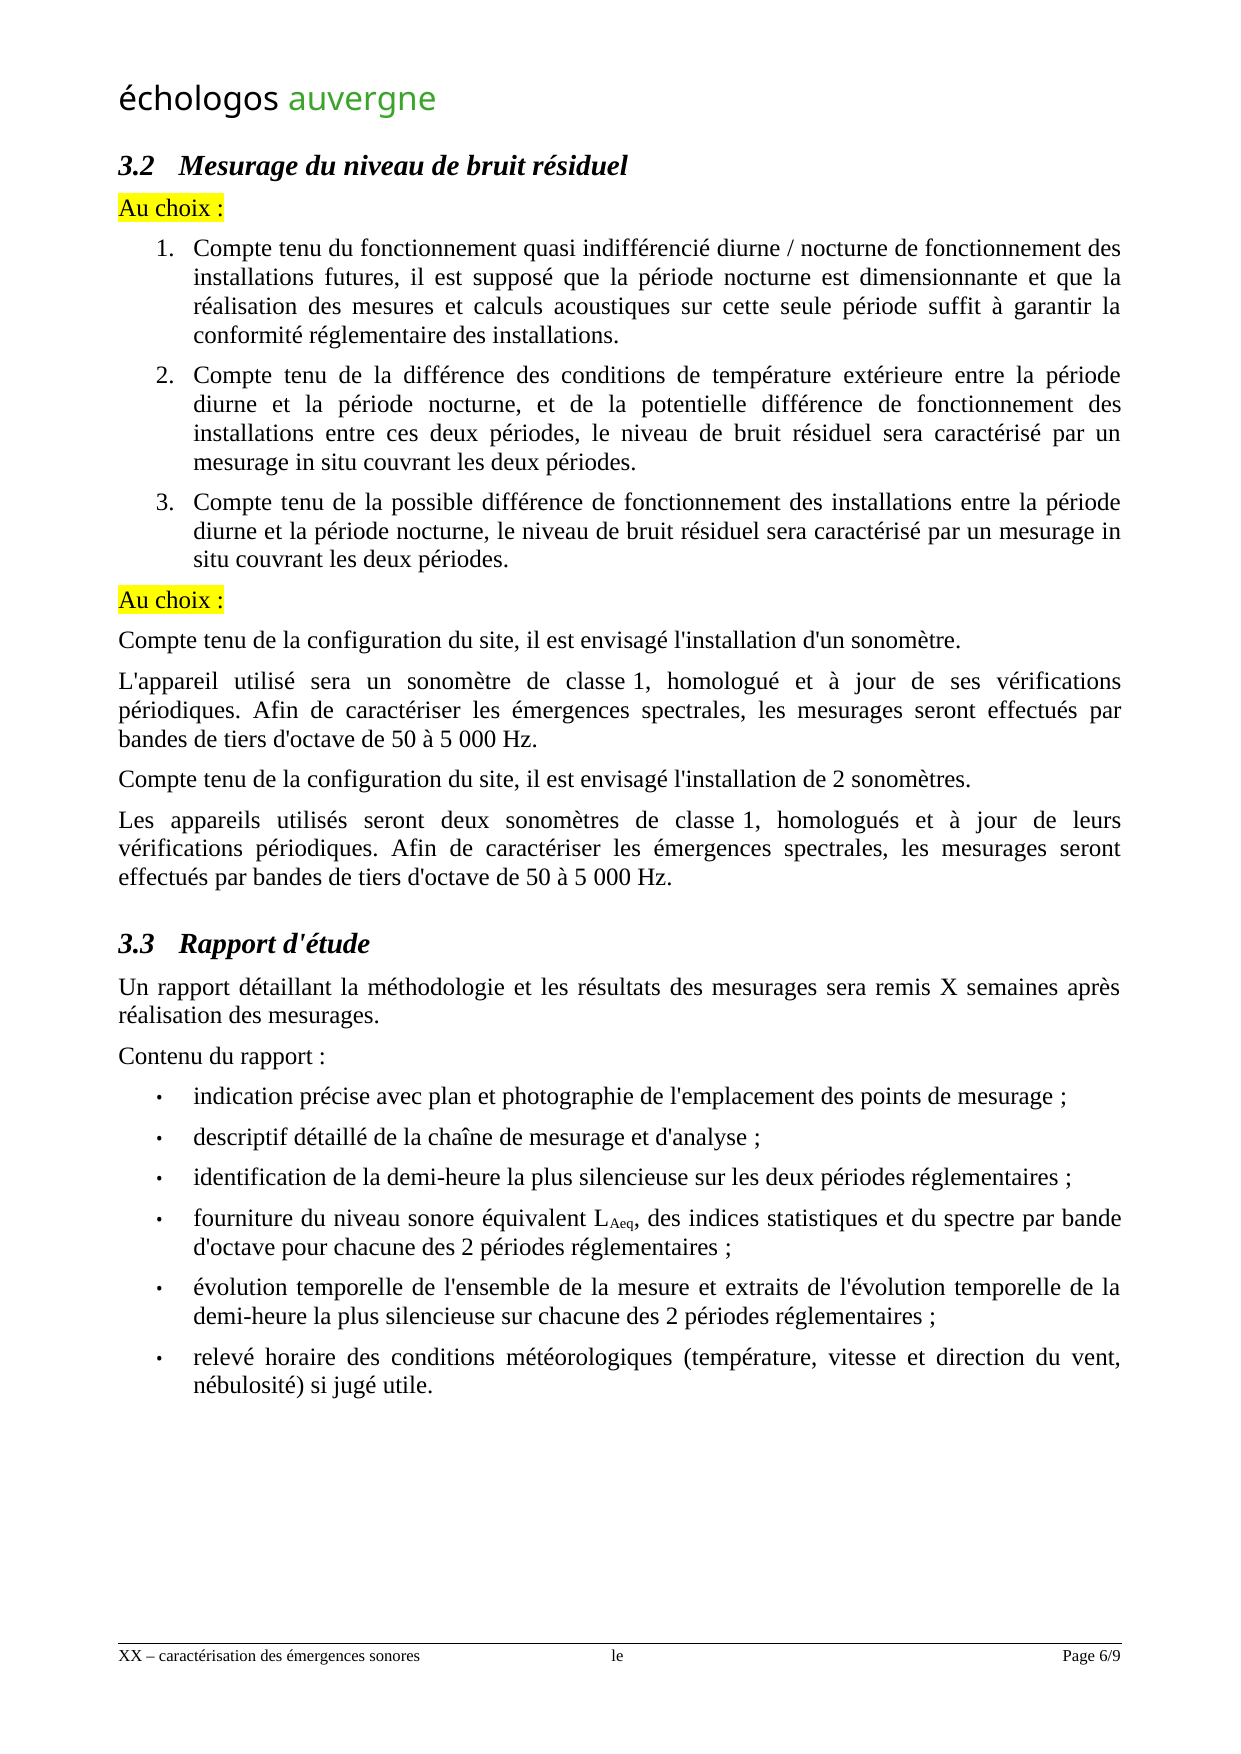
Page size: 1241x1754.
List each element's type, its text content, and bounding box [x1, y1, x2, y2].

text Compte tenu de la configuration du site, il est envisagé l'installation d'un sonomètre. [118, 626, 1122, 654]
text Les appareils utilisés seront deux sonomètres de classe 1, homologués et à jour de leurs vérifications périodiques. Afin de caractériser les émergences spectrales, les mesurages seront effectués par bandes de tiers d'octave de 50 à 5 000 Hz. [118, 805, 1122, 891]
list Compte tenu de la différence des conditions de température extérieure entre la période diurne et la période nocturne, et de la potentielle différence de fonctionnement des installations entre ces deux périodes, le niveau de bruit résiduel sera caractérisé par un mesurage in situ couvrant les deux périodes. [156, 360, 1122, 475]
list relevé horaire des conditions météorologiques (température, vitesse et direction du vent, nébulosité) si jugé utile. [156, 1342, 1122, 1399]
list indication précise avec plan et photographie de l'emplacement des points de mesurage ; [156, 1081, 1122, 1110]
list descriptif détaillé de la chaîne de mesurage et d'analyse ; [156, 1122, 1122, 1151]
text L'appareil utilisé sera un sonomètre de classe 1, homologué et à jour de ses vérifications périodiques. Afin de caractériser les émergences spectrales, les mesurages seront effectués par bandes de tiers d'octave de 50 à 5 000 Hz. [118, 666, 1122, 752]
list évolution temporelle de l'ensemble de la mesure et extraits de l'évolution temporelle de la demi-heure la plus silencieuse sur chacune des 2 périodes réglementaires ; [156, 1272, 1122, 1330]
list Compte tenu du fonctionnement quasi indifférencié diurne / nocturne de fonctionnement des installations futures, il est supposé que la période nocturne est dimensionnante et que la réalisation des mesures et calculs acoustiques sur cette seule période suffit à garantir la conformité réglementaire des installations. [156, 233, 1122, 348]
text Compte tenu de la configuration du site, il est envisagé l'installation de 2 sonomètres. [118, 764, 1122, 793]
list fourniture du niveau sonore équivalent LAeq, des indices statistiques et du spectre par bande d'octave pour chacune des 2 périodes réglementaires ; [156, 1203, 1122, 1261]
text Au choix : [118, 585, 1122, 614]
list identification de la demi-heure la plus silencieuse sur les deux périodes réglementaires ; [156, 1162, 1122, 1191]
subtitle Mesurage du niveau de bruit résiduel [118, 148, 1122, 181]
text Au choix : [118, 193, 1122, 222]
subtitle Rapport d'étude [118, 926, 1122, 960]
list Compte tenu de la possible différence de fonctionnement des installations entre la période diurne et la période nocturne, le niveau de bruit résiduel sera caractérisé par un mesurage in situ couvrant les deux périodes. [156, 487, 1122, 573]
text Un rapport détaillant la méthodologie et les résultats des mesurages sera remis X semaines après réalisation des mesurages. [118, 972, 1122, 1029]
text Contenu du rapport : [118, 1041, 1122, 1070]
